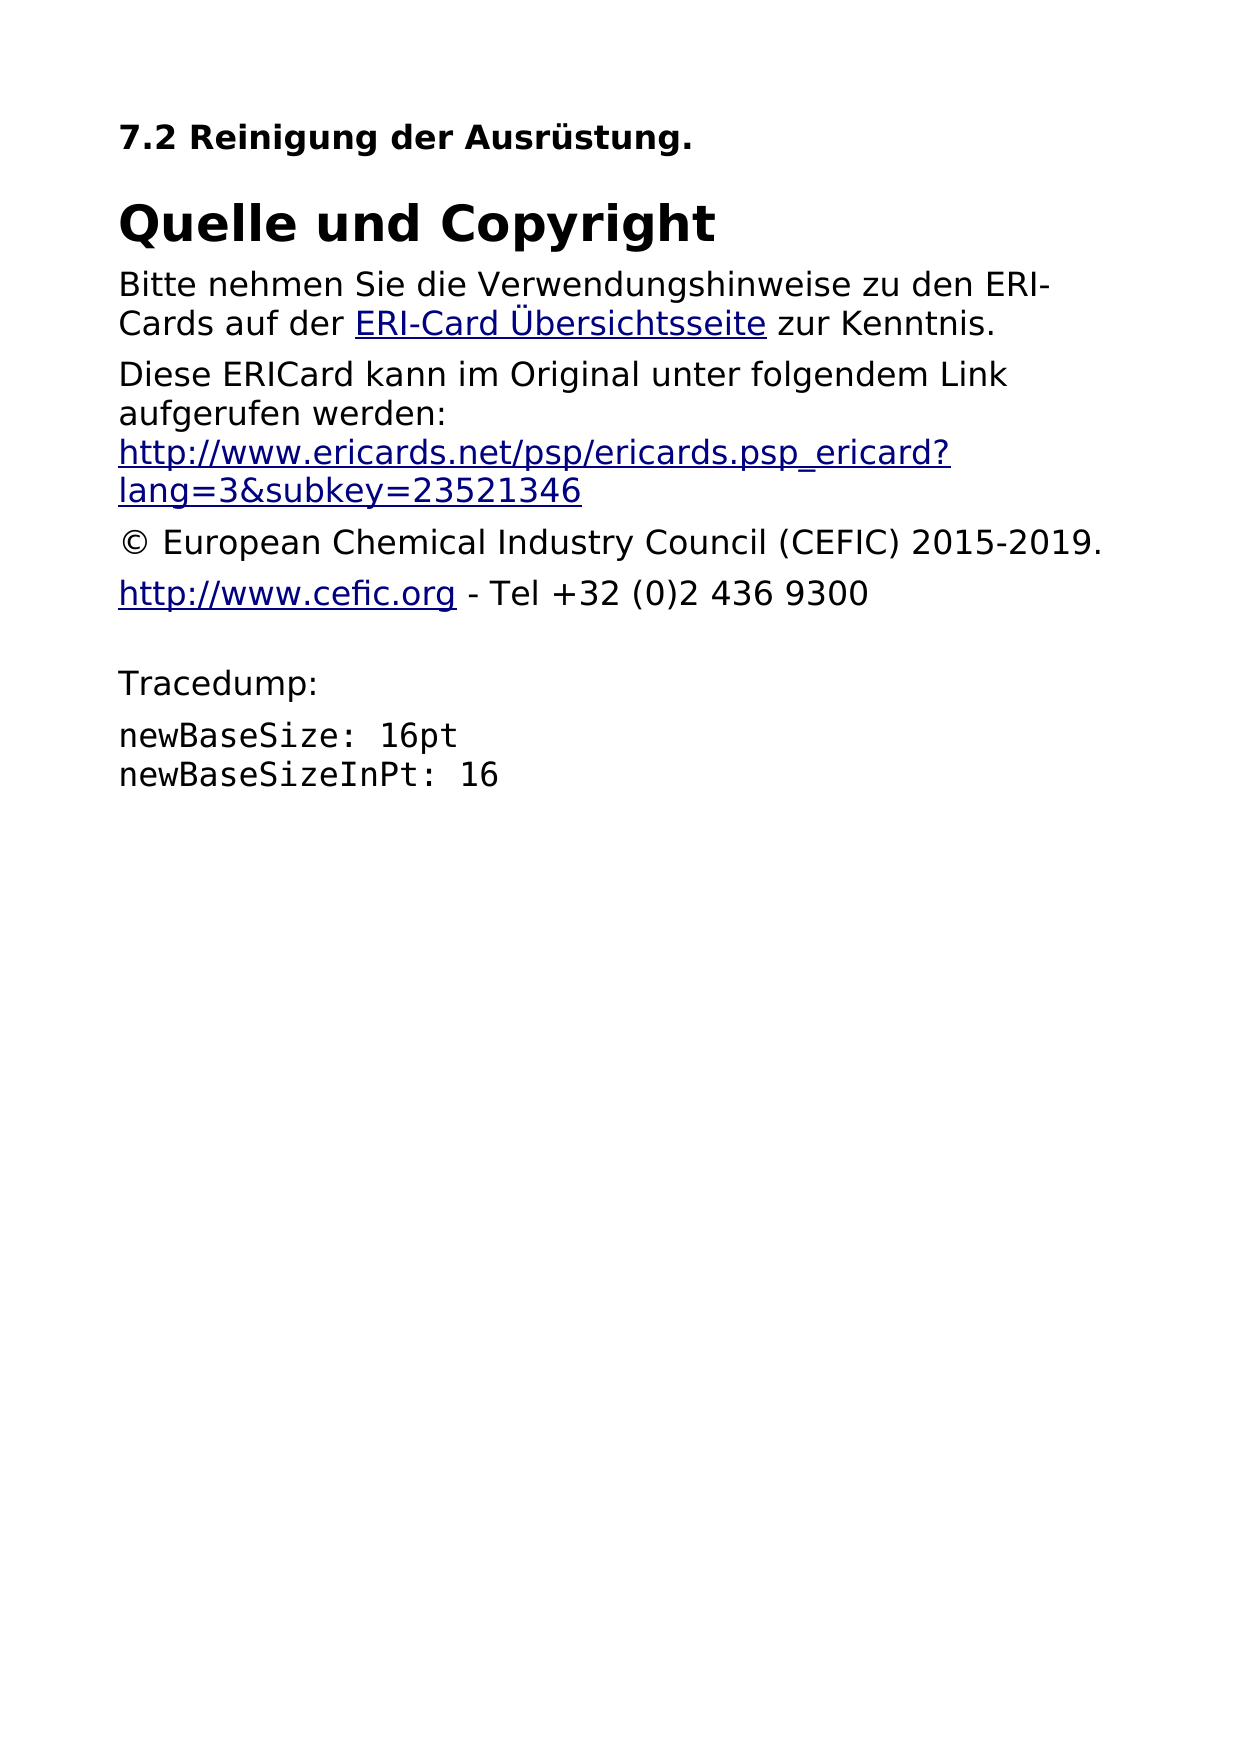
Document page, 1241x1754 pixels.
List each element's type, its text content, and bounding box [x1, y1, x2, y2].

text © European Chemical Industry Council (CEFIC) 2015-2019. [118, 523, 1122, 562]
subtitle Quelle und Copyright [118, 194, 1122, 253]
text Diese ERICard kann im Original unter folgendem Link aufgerufen werden: http://www.ericards.net/psp/ericards.psp_ericard?lang=3&subkey=23521346 [118, 355, 1122, 511]
text newBaseSize: 16pt newBaseSizeInPt: 16 [118, 716, 1122, 794]
text Bitte nehmen Sie die Verwendungshinweise zu den ERI-Cards auf der ERI-Card Übersichtsseite zur Kenntnis. [118, 265, 1122, 343]
text Tracedump: [118, 626, 1122, 704]
subtitle 7.2 Reinigung der Ausrüstung. [118, 118, 1122, 157]
text http://www.cefic.org - Tel +32 (0)2 436 9300 [118, 575, 1122, 613]
